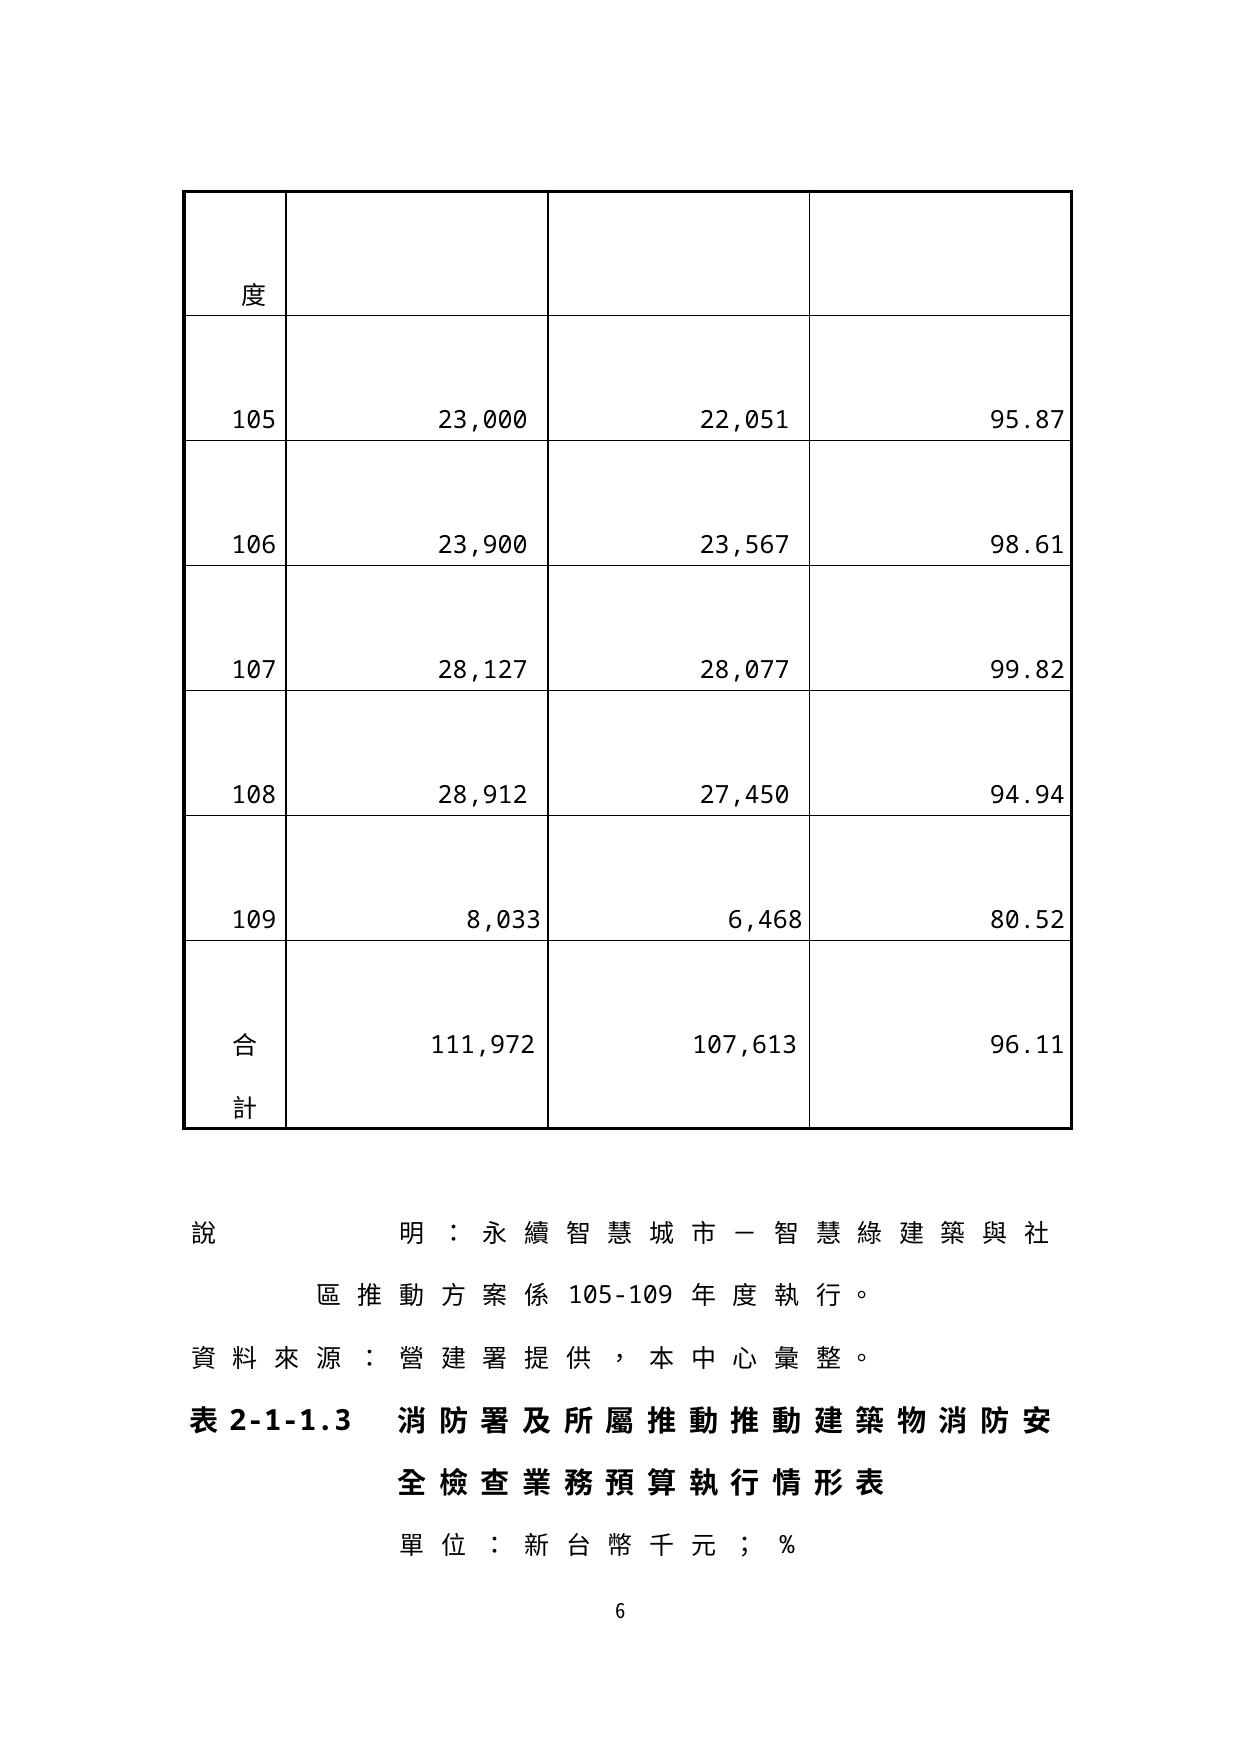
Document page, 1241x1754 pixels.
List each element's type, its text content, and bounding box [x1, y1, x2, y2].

table_cell 111,972 [287, 941, 547, 1127]
table_cell 80.52 [810, 816, 1070, 939]
table_cell 28,077 [549, 566, 809, 689]
table_header 度 [186, 193, 285, 314]
text 說 明：永續智慧城市－智慧綠建築與社區推動方案係105-109年度執行。 [183, 1189, 1087, 1314]
table_cell 105 [186, 316, 285, 439]
table_cell 94.94 [810, 691, 1070, 814]
table_cell 96.11 [810, 941, 1070, 1127]
text 表2-1-1.3 消防署及所屬推動推動建築物消防安全檢查業務預算執行情形表 單位：新台幣千元；% [183, 1377, 1058, 1564]
table_cell 22,051 [549, 316, 809, 439]
table_cell 109 [186, 816, 285, 939]
table_cell 23,567 [549, 441, 809, 564]
table_cell 6,468 [549, 816, 809, 939]
table_cell 107 [186, 566, 285, 689]
table_cell 27,450 [549, 691, 809, 814]
text 資料來源：營建署提供，本中心彙整。 [183, 1314, 1087, 1377]
table_cell 98.61 [810, 441, 1070, 564]
table_cell 95.87 [810, 316, 1070, 439]
table_header [287, 193, 547, 314]
table_cell 28,127 [287, 566, 547, 689]
table_cell 8,033 [287, 816, 547, 939]
table_cell 99.82 [810, 566, 1070, 689]
table_cell 107,613 [549, 941, 809, 1127]
table_cell 23,900 [287, 441, 547, 564]
table_cell 106 [186, 441, 285, 564]
table_cell 108 [186, 691, 285, 814]
table_cell 合計 [186, 941, 285, 1127]
table_header [810, 193, 1070, 314]
table_cell 28,912 [287, 691, 547, 814]
table_header [549, 193, 809, 314]
table_cell 23,000 [287, 316, 547, 439]
